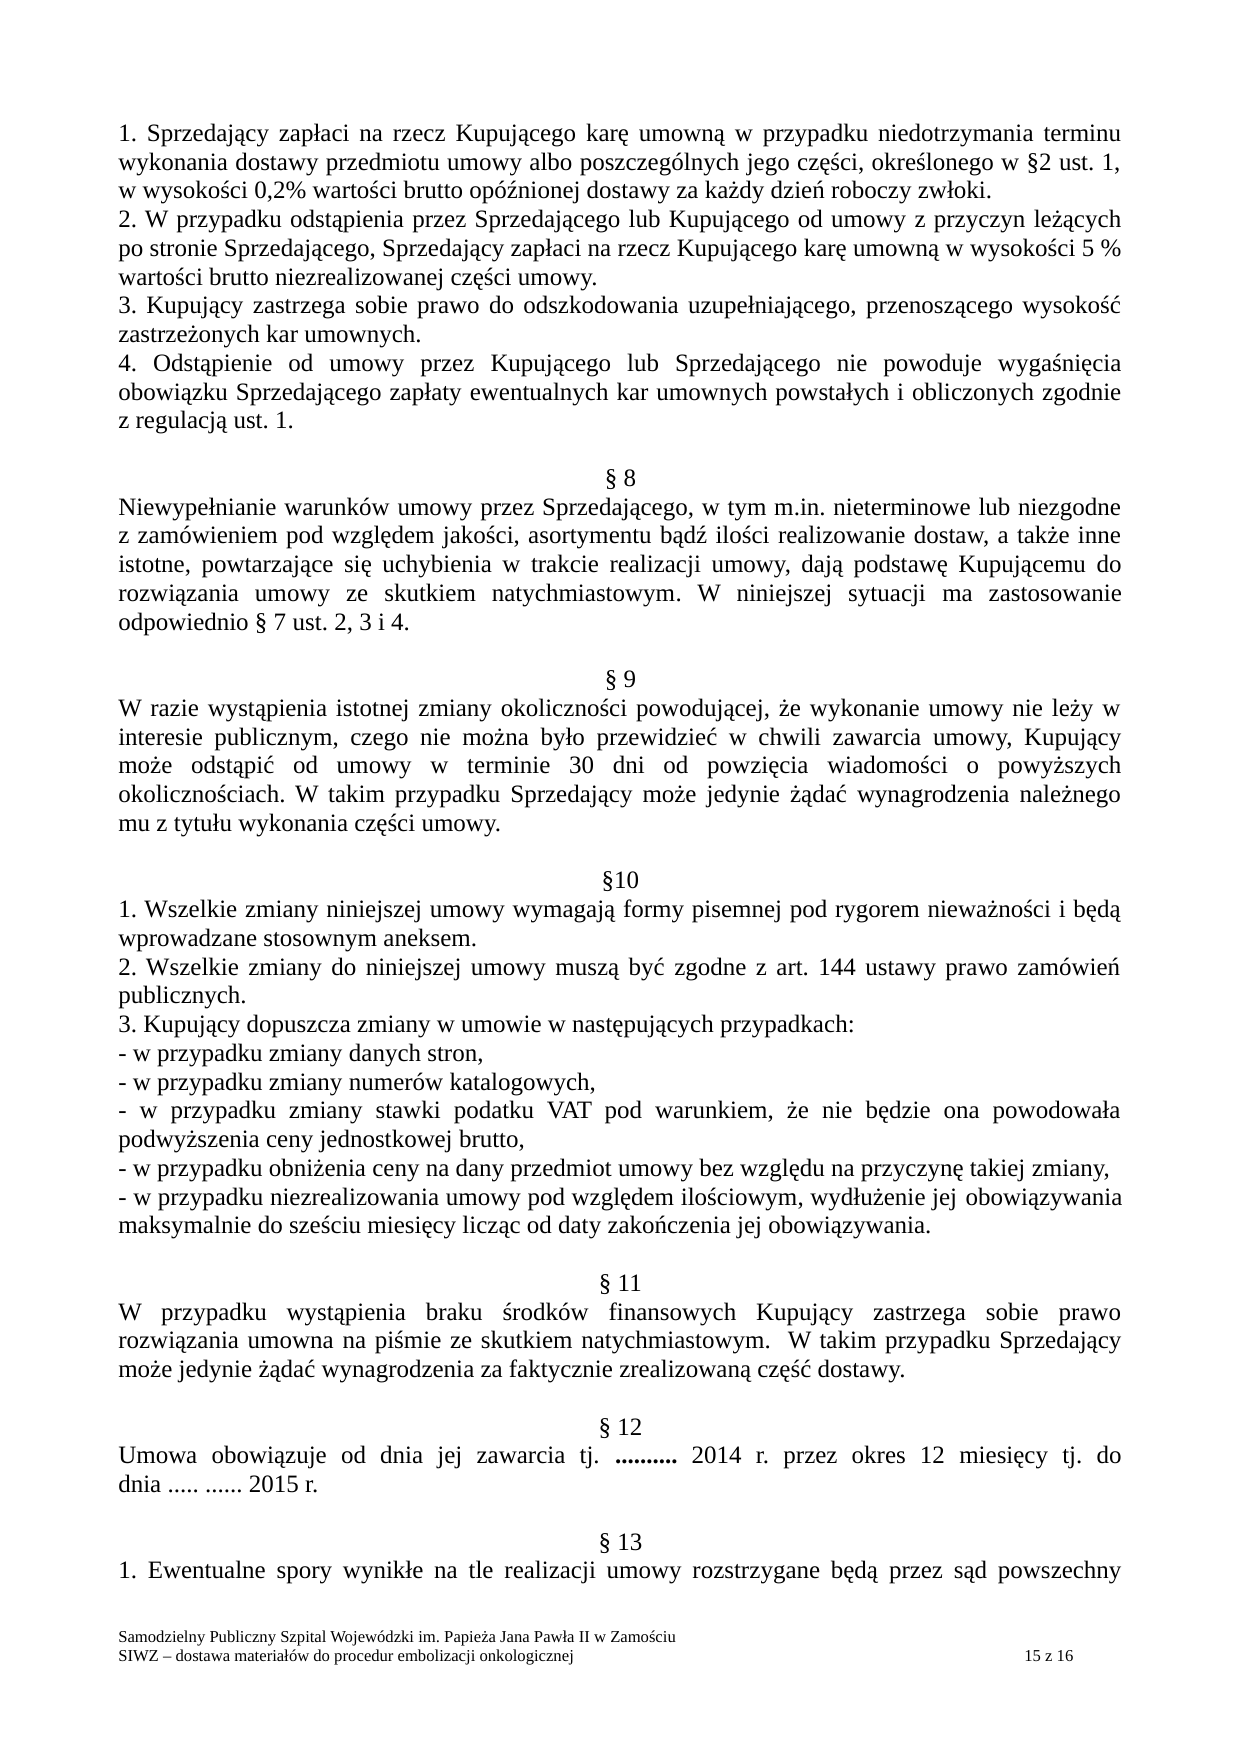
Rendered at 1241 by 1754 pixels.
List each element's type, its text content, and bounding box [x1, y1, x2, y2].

text - w przypadku zmiany stawki podatku VAT pod warunkiem, że nie będzie ona powodowała podwyższenia ceny jednostkowej brutto, [118, 1096, 1122, 1153]
text - w przypadku zmiany numerów katalogowych, [118, 1067, 1122, 1096]
text Niewypełnianie warunków umowy przez Sprzedającego, w tym m.in. nieterminowe lub niezgodne z zamówieniem pod względem jakości, asortymentu bądź ilości realizowanie dostaw, a także inne istotne, powtarzające się uchybienia w trakcie realizacji umowy, dają podstawę Kupującemu do rozwiązania umowy ze skutkiem natychmiastowym. W niniejszej sytuacji ma zastosowanie odpowiednio § 7 ust. 2, 3 i 4. [118, 492, 1122, 636]
text 2. W przypadku odstąpienia przez Sprzedającego lub Kupującego od umowy z przyczyn leżących po stronie Sprzedającego, Sprzedający zapłaci na rzecz Kupującego karę umowną w wysokości 5 % wartości brutto niezrealizowanej części umowy. [118, 204, 1122, 291]
text 3. Kupujący zastrzega sobie prawo do odszkodowania uzupełniającego, przenoszącego wysokość zastrzeżonych kar umownych. [118, 291, 1122, 348]
text - w przypadku niezrealizowania umowy pod względem ilościowym, wydłużenie jej obowiązywania maksymalnie do sześciu miesięcy licząc od daty zakończenia jej obowiązywania. [118, 1182, 1122, 1239]
text § 9 [118, 664, 1122, 693]
text 4. Odstąpienie od umowy przez Kupującego lub Sprzedającego nie powoduje wygaśnięcia obowiązku Sprzedającego zapłaty ewentualnych kar umownych powstałych i obliczonych zgodnie z regulacją ust. 1. [118, 348, 1122, 434]
text 1. Ewentualne spory wynikłe na tle realizacji umowy rozstrzygane będą przez sąd powszechny [118, 1556, 1122, 1584]
text § 11 [118, 1268, 1122, 1297]
text §10 [118, 866, 1122, 894]
text § 13 [118, 1527, 1122, 1556]
text W przypadku wystąpienia braku środków finansowych Kupujący zastrzega sobie prawo rozwiązania umowna na piśmie ze skutkiem natychmiastowym. W takim przypadku Sprzedający może jedynie żądać wynagrodzenia za faktycznie zrealizowaną część dostawy. [118, 1297, 1122, 1383]
text § 12 [118, 1412, 1122, 1441]
text 1. Wszelkie zmiany niniejszej umowy wymagają formy pisemnej pod rygorem nieważności i będą wprowadzane stosownym aneksem. [118, 894, 1122, 952]
text - w przypadku obniżenia ceny na dany przedmiot umowy bez względu na przyczynę takiej zmiany, [118, 1153, 1122, 1182]
text 1. Sprzedający zapłaci na rzecz Kupującego karę umowną w przypadku niedotrzymania terminu wykonania dostawy przedmiotu umowy albo poszczególnych jego części, określonego w §2 ust. 1, w wysokości 0,2% wartości brutto opóźnionej dostawy za każdy dzień roboczy zwłoki. [118, 118, 1122, 204]
text 3. Kupujący dopuszcza zmiany w umowie w następujących przypadkach: [118, 1009, 1122, 1038]
text - w przypadku zmiany danych stron, [118, 1038, 1122, 1067]
text Umowa obowiązuje od dnia jej zawarcia tj. .......... 2014 r. przez okres 12 miesięcy tj. do dnia ..... ...... 2015 r. [118, 1441, 1122, 1498]
text 2. Wszelkie zmiany do niniejszej umowy muszą być zgodne z art. 144 ustawy prawo zamówień publicznych. [118, 952, 1122, 1009]
text § 8 [118, 463, 1122, 492]
text W razie wystąpienia istotnej zmiany okoliczności powodującej, że wykonanie umowy nie leży w interesie publicznym, czego nie można było przewidzieć w chwili zawarcia umowy, Kupujący może odstąpić od umowy w terminie 30 dni od powzięcia wiadomości o powyższych okolicznościach. W takim przypadku Sprzedający może jedynie żądać wynagrodzenia należnego mu z tytułu wykonania części umowy. [118, 693, 1122, 837]
